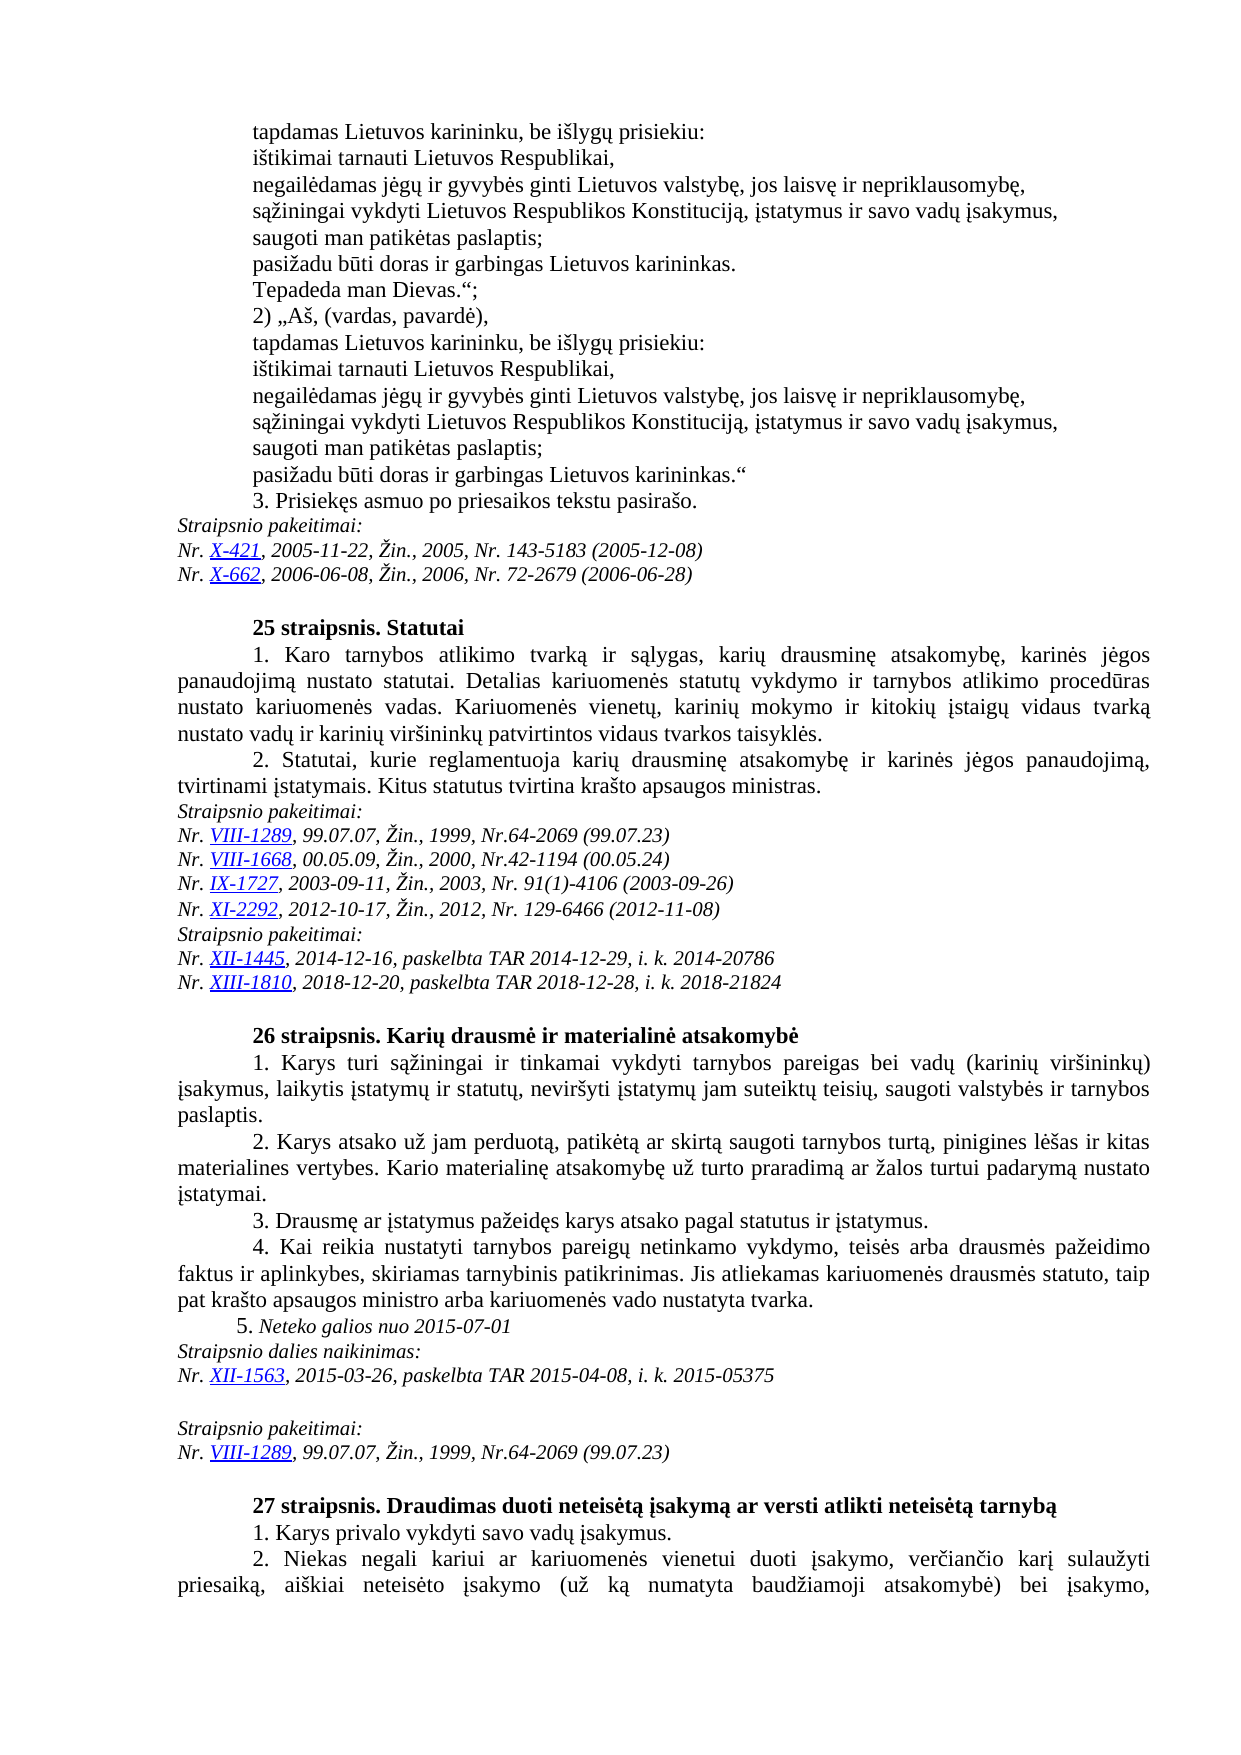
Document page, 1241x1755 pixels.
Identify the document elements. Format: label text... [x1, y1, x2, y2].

text pasižadu būti doras ir garbingas Lietuvos karininkas. [177, 250, 1152, 276]
text negailėdamas jėgų ir gyvybės ginti Lietuvos valstybę, jos laisvę ir nepriklausomybę, [177, 171, 1152, 197]
text negailėdamas jėgų ir gyvybės ginti Lietuvos valstybę, jos laisvę ir nepriklausomybę, [177, 382, 1152, 408]
text Nr. VIII-1289, 99.07.07, Žin., 1999, Nr.64-2069 (99.07.23) [177, 1439, 1152, 1464]
text Straipsnio pakeitimai: [177, 799, 1152, 823]
text Nr. VIII-1289, 99.07.07, Žin., 1999, Nr.64-2069 (99.07.23) [177, 823, 1152, 847]
text Nr. X-421, 2005-11-22, Žin., 2005, Nr. 143-5183 (2005-12-08) [177, 537, 1152, 562]
text 3. Prisiekęs asmuo po priesaikos tekstu pasirašo. [177, 487, 1152, 513]
text Nr. XI-2292, 2012-10-17, Žin., 2012, Nr. 129-6466 (2012-11-08) [177, 895, 1152, 921]
text 27 straipsnis. Draudimas duoti neteisėtą įsakymą ar versti atlikti neteisėtą tarnybą [252, 1492, 1152, 1519]
text 2) „Aš, (vardas, pavardė), [177, 303, 1152, 329]
text Nr. IX-1727, 2003-09-11, Žin., 2003, Nr. 91(1)-4106 (2003-09-26) [177, 871, 1152, 895]
text Straipsnio pakeitimai: [177, 513, 1152, 537]
text tapdamas Lietuvos karininku, be išlygų prisiekiu: [177, 118, 1152, 144]
text 1. Karys privalo vykdyti savo vadų įsakymus. [177, 1519, 1152, 1545]
text 1. Karys turi sąžiningai ir tinkamai vykdyti tarnybos pareigas bei vadų (karinių viršininkų) įsakymus, laikytis įstatymų ir statutų, neviršyti įstatymų jam suteiktų teisių, saugoti valstybės ir tarnybos paslaptis. [177, 1049, 1152, 1128]
text Nr. XIII-1810, 2018-12-20, paskelbta TAR 2018-12-28, i. k. 2018-21824 [177, 969, 1152, 994]
text 1. Karo tarnybos atlikimo tvarką ir sąlygas, karių drausminę atsakomybę, karinės jėgos panaudojimą nustato statutai. Detalias kariuomenės statutų vykdymo ir tarnybos atlikimo procedūras nustato kariuomenės vadas. Kariuomenės vienetų, karinių mokymo ir kitokių įstaigų vidaus tvarką nustato vadų ir karinių viršininkų patvirtintos vidaus tvarkos taisyklės. [177, 641, 1152, 746]
text ištikimai tarnauti Lietuvos Respublikai, [177, 355, 1152, 382]
text 2. Karys atsako už jam perduotą, patikėtą ar skirtą saugoti tarnybos turtą, pinigines lėšas ir kitas materialines vertybes. Kario materialinę atsakomybę už turto praradimą ar žalos turtui padarymą nustato įstatymai. [177, 1128, 1152, 1207]
text 5. Neteko galios nuo 2015-07-01 [177, 1312, 1152, 1339]
text 2. Niekas negali kariui ar kariuomenės vienetui duoti įsakymo, verčiančio karį sulaužyti priesaiką, aiškiai neteisėto įsakymo (už ką numatyta baudžiamoji atsakomybė) bei įsakymo, [177, 1545, 1152, 1598]
text ištikimai tarnauti Lietuvos Respublikai, [177, 144, 1152, 171]
text 25 straipsnis. Statutai [177, 614, 1152, 641]
text pasižadu būti doras ir garbingas Lietuvos karininkas.“ [177, 461, 1152, 487]
text 26 straipsnis. Karių drausmė ir materialinė atsakomybė [177, 1022, 1152, 1049]
text 3. Drausmę ar įstatymus pažeidęs karys atsako pagal statutus ir įstatymus. [177, 1207, 1152, 1233]
text Straipsnio pakeitimai: [177, 1416, 1152, 1439]
text Straipsnio pakeitimai: [177, 921, 1152, 946]
text Tepadeda man Dievas.“; [177, 276, 1152, 303]
text 2. Statutai, kurie reglamentuoja karių drausminę atsakomybę ir karinės jėgos panaudojimą, tvirtinami įstatymais. Kitus statutus tvirtina krašto apsaugos ministras. [177, 746, 1152, 799]
text Nr. XII-1445, 2014-12-16, paskelbta TAR 2014-12-29, i. k. 2014-20786 [177, 946, 1152, 969]
text sąžiningai vykdyti Lietuvos Respublikos Konstituciją, įstatymus ir savo vadų įsakymus, [177, 408, 1152, 434]
text saugoti man patikėtas paslaptis; [177, 434, 1152, 461]
text tapdamas Lietuvos karininku, be išlygų prisiekiu: [177, 329, 1152, 355]
text Nr. VIII-1668, 00.05.09, Žin., 2000, Nr.42-1194 (00.05.24) [177, 847, 1152, 871]
text Straipsnio dalies naikinimas: [177, 1339, 1152, 1363]
text sąžiningai vykdyti Lietuvos Respublikos Konstituciją, įstatymus ir savo vadų įsakymus, [177, 197, 1152, 223]
text 4. Kai reikia nustatyti tarnybos pareigų netinkamo vykdymo, teisės arba drausmės pažeidimo faktus ir aplinkybes, skiriamas tarnybinis patikrinimas. Jis atliekamas kariuomenės drausmės statuto, taip pat krašto apsaugos ministro arba kariuomenės vado nustatyta tvarka. [177, 1233, 1152, 1312]
text saugoti man patikėtas paslaptis; [177, 223, 1152, 250]
text Nr. X-662, 2006-06-08, Žin., 2006, Nr. 72-2679 (2006-06-28) [177, 562, 1152, 586]
text Nr. XII-1563, 2015-03-26, paskelbta TAR 2015-04-08, i. k. 2015-05375 [177, 1363, 1152, 1387]
